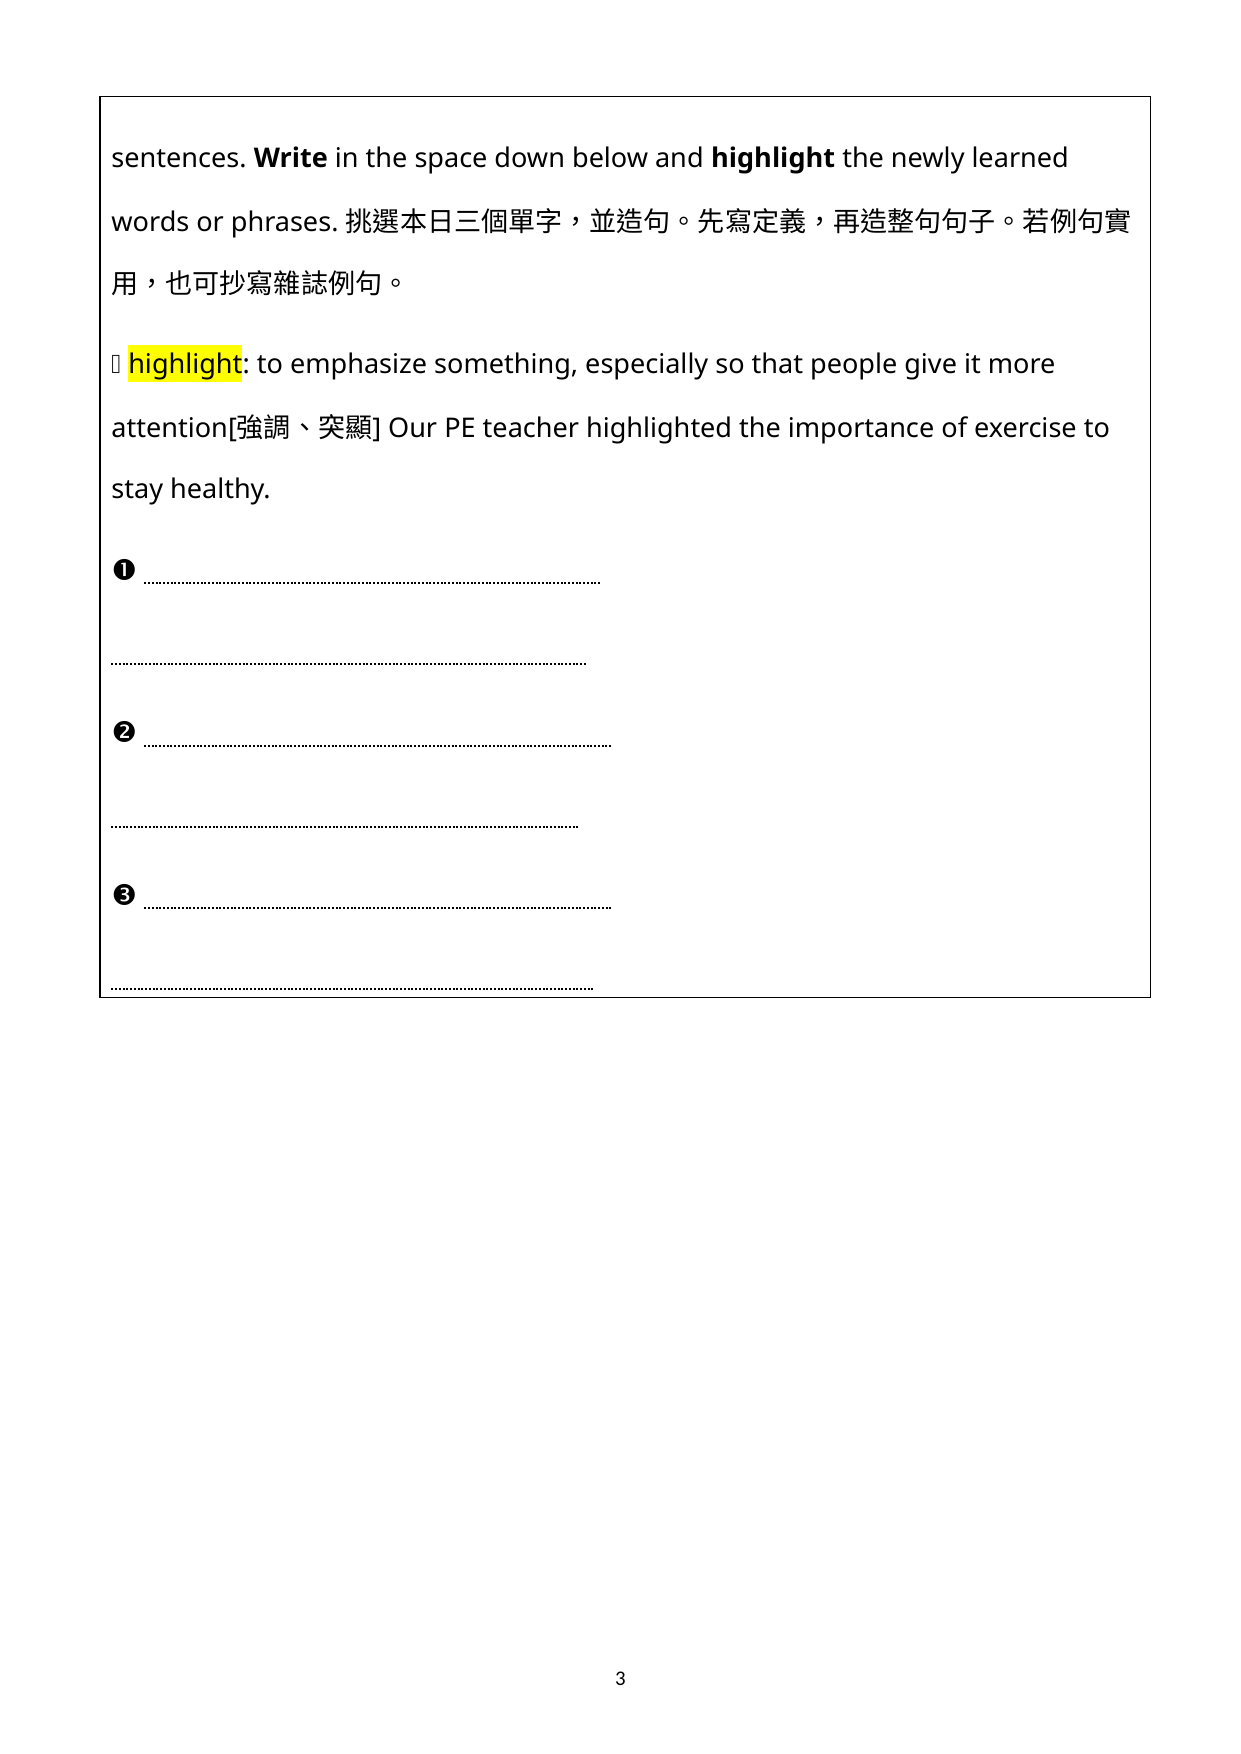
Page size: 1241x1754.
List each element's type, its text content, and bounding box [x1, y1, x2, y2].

table_header sentences. Write in the space down below and highlight the newly learned words or phrases. 挑選本日三個單字，並造句。先寫定義，再造整句句子。若例句實用，也可抄寫雜誌例句。  highlight: to emphasize something, especially so that people give it more attention[強調、突顯] Our PE teacher highlighted the importance of exercise to stay healthy.    [101, 97, 1150, 997]
